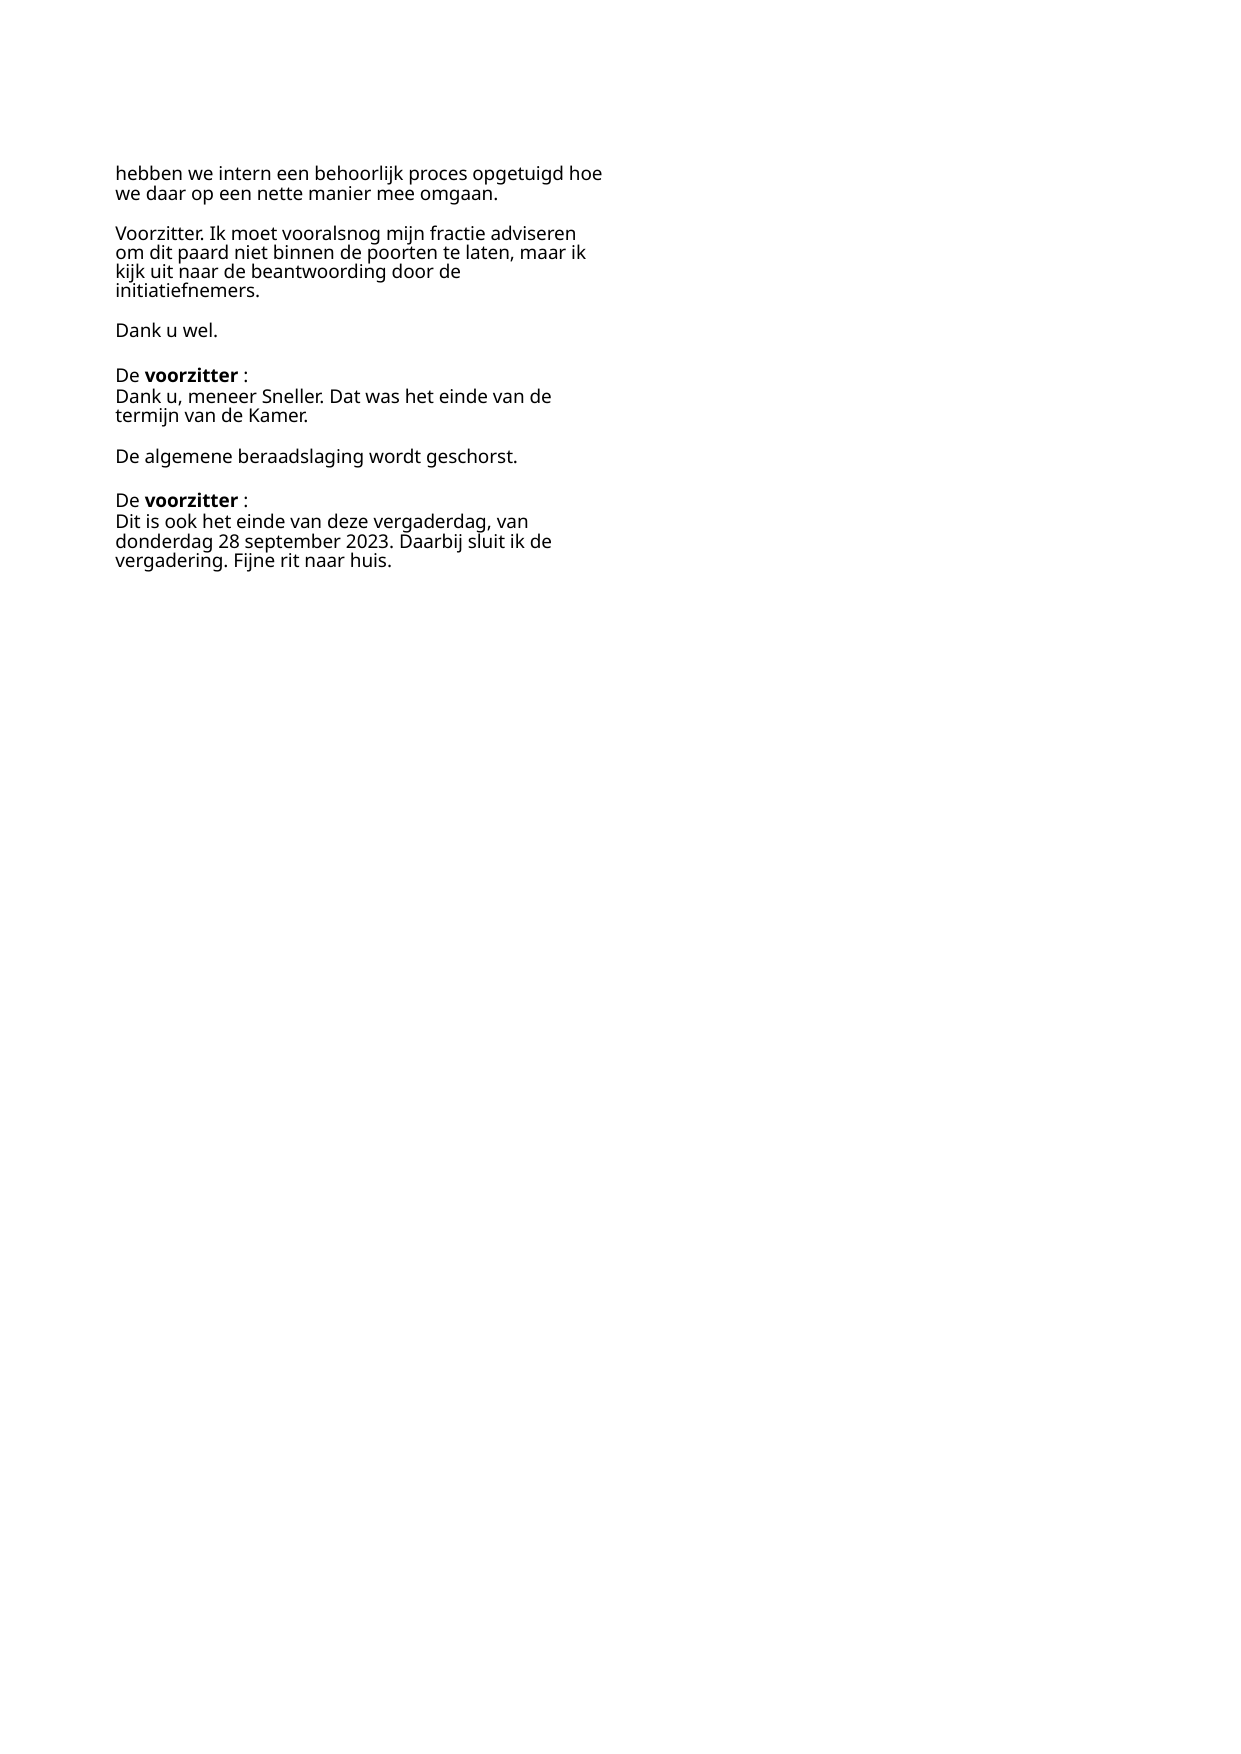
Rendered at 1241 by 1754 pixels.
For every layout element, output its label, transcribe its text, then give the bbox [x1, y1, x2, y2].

text Dank u wel. [115, 322, 605, 342]
text De algemene beraadslaging wordt geschorst. [115, 448, 605, 467]
text Dit is ook het einde van deze vergaderdag, van donderdag 28 september 2023. Daarbij sluit ik de vergadering. Fijne rit naar huis. [115, 513, 605, 571]
text Voorzitter. Ik moet vooralsnog mijn fractie adviseren om dit paard niet binnen de poorten te laten, maar ik kijk uit naar de beantwoording door de initiatiefnemers. [115, 224, 605, 302]
text De voorzitter : [115, 488, 605, 513]
text De voorzitter : [115, 362, 605, 388]
text Dank u, meneer Sneller. Dat was het einde van de termijn van de Kamer. [115, 388, 605, 427]
text hebben we intern een behoorlijk proces opgetuigd hoe we daar op een nette manier mee omgaan. [115, 165, 605, 204]
